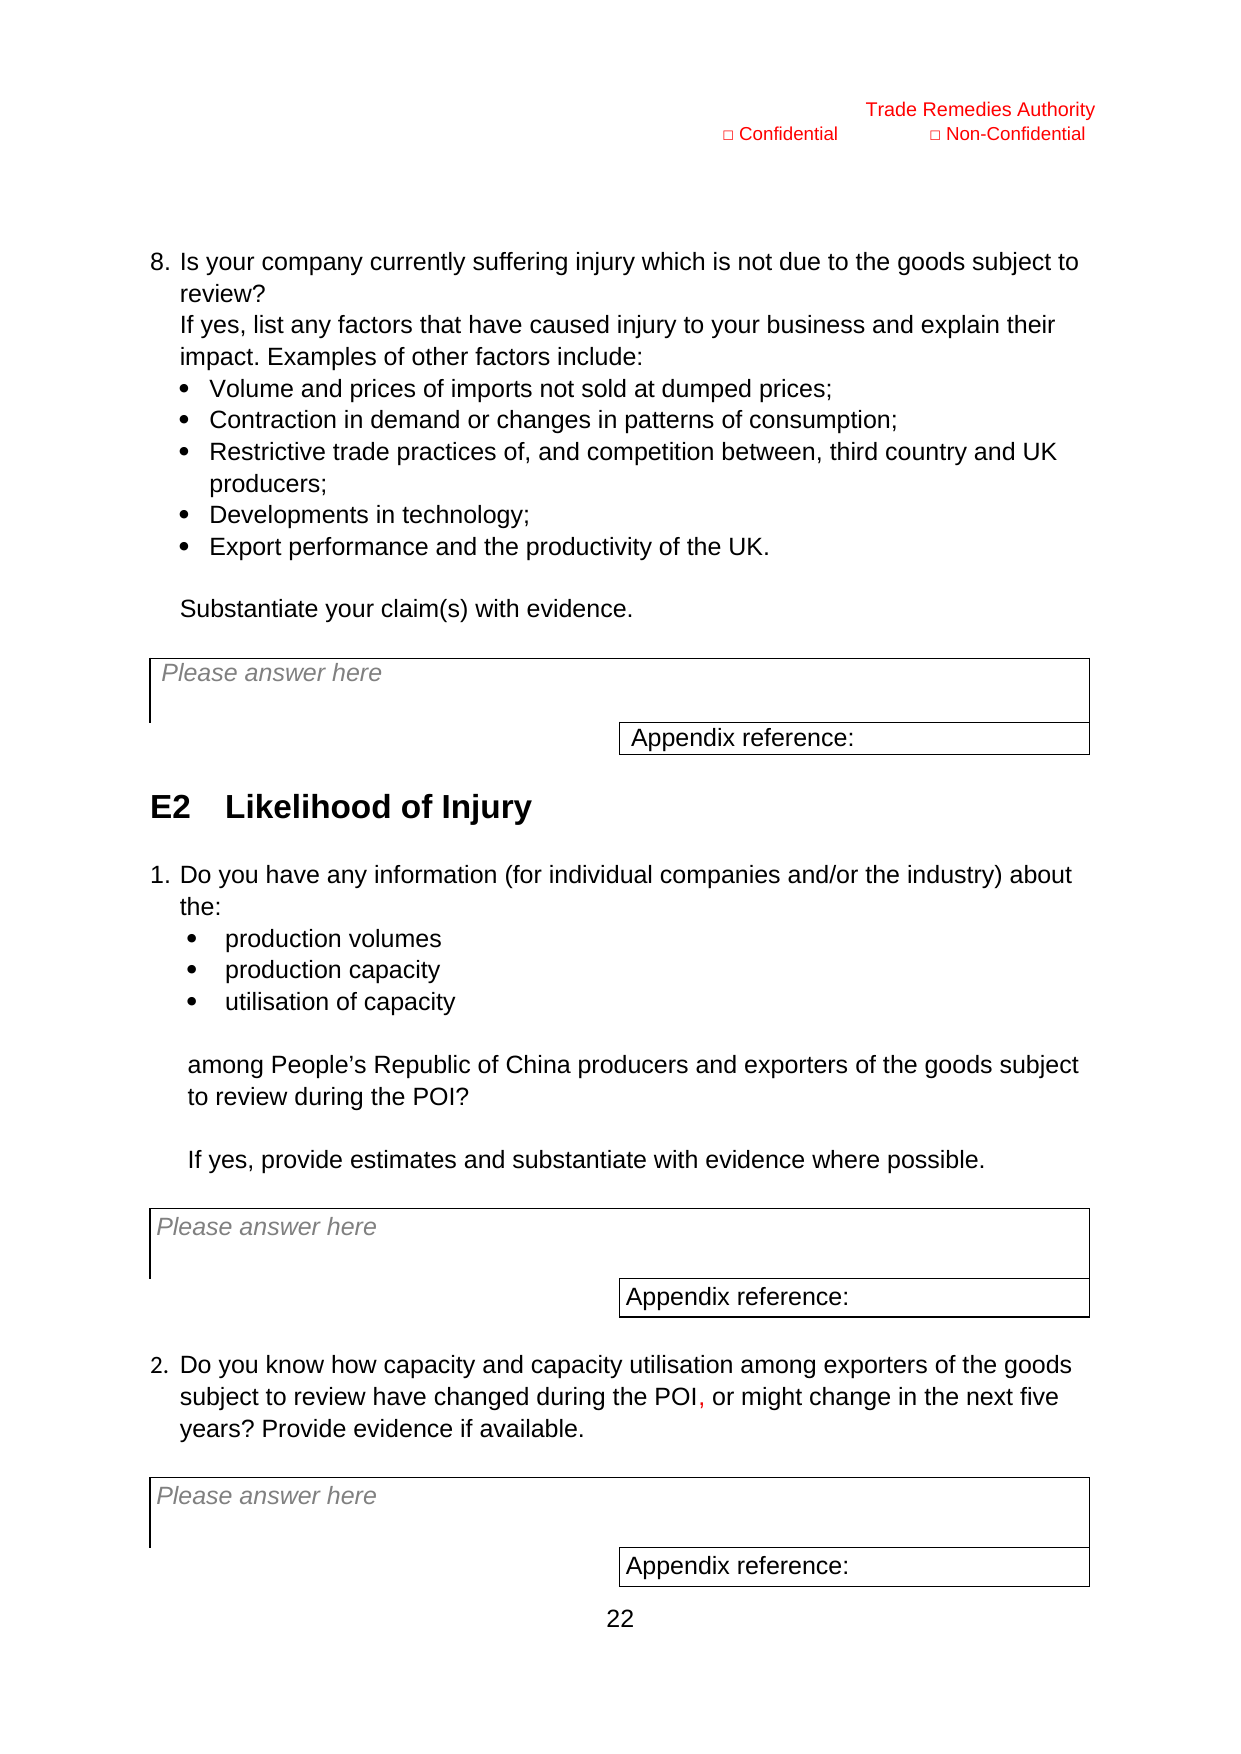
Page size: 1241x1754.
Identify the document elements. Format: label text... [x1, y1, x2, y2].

table_cell Appendix reference: [620, 1279, 1089, 1316]
table_cell Appendix reference: [620, 723, 1089, 754]
table_cell [150, 1279, 619, 1316]
text If yes, list any factors that have caused injury to your business and explain their impact. Examples of other factors include: [179, 311, 1090, 371]
list Volume and prices of imports not sold at dumped prices; [179, 374, 1090, 402]
list production volumes [187, 924, 1090, 952]
list Restrictive trade practices of, and competition between, third country and UK producers; [179, 437, 1090, 497]
subtitle E2 Likelihood of Injury [150, 787, 1090, 825]
list Developments in technology; [179, 500, 1090, 529]
table_header Please answer here [151, 1478, 1089, 1547]
text Substantiate your claim(s) with evidence. [150, 594, 1090, 623]
list Do you know how capacity and capacity utilisation among exporters of the goods subject to review have changed during the POI, or might change in the next five years? Provide evidence if available. [150, 1349, 1090, 1443]
table_header Please answer here [151, 659, 1089, 722]
table_cell [150, 723, 619, 754]
list Contraction in demand or changes in patterns of consumption; [179, 405, 1090, 434]
list Is your company currently suffering injury which is not due to the goods subject to review? [150, 247, 1090, 308]
list Export performance and the productivity of the UK. [179, 532, 1090, 561]
text among People’s Republic of China producers and exporters of the goods subject to review during the POI? [187, 1019, 1090, 1111]
list production capacity [187, 955, 1090, 984]
table_header Please answer here [151, 1209, 1089, 1278]
table_cell Appendix reference: [620, 1548, 1089, 1586]
list utilisation of capacity [187, 987, 1090, 1016]
text If yes, provide estimates and substantiate with evidence where possible. [150, 1145, 1090, 1174]
list Do you have any information (for individual companies and/or the industry) about the: [150, 861, 1090, 921]
table_cell [150, 1548, 619, 1586]
